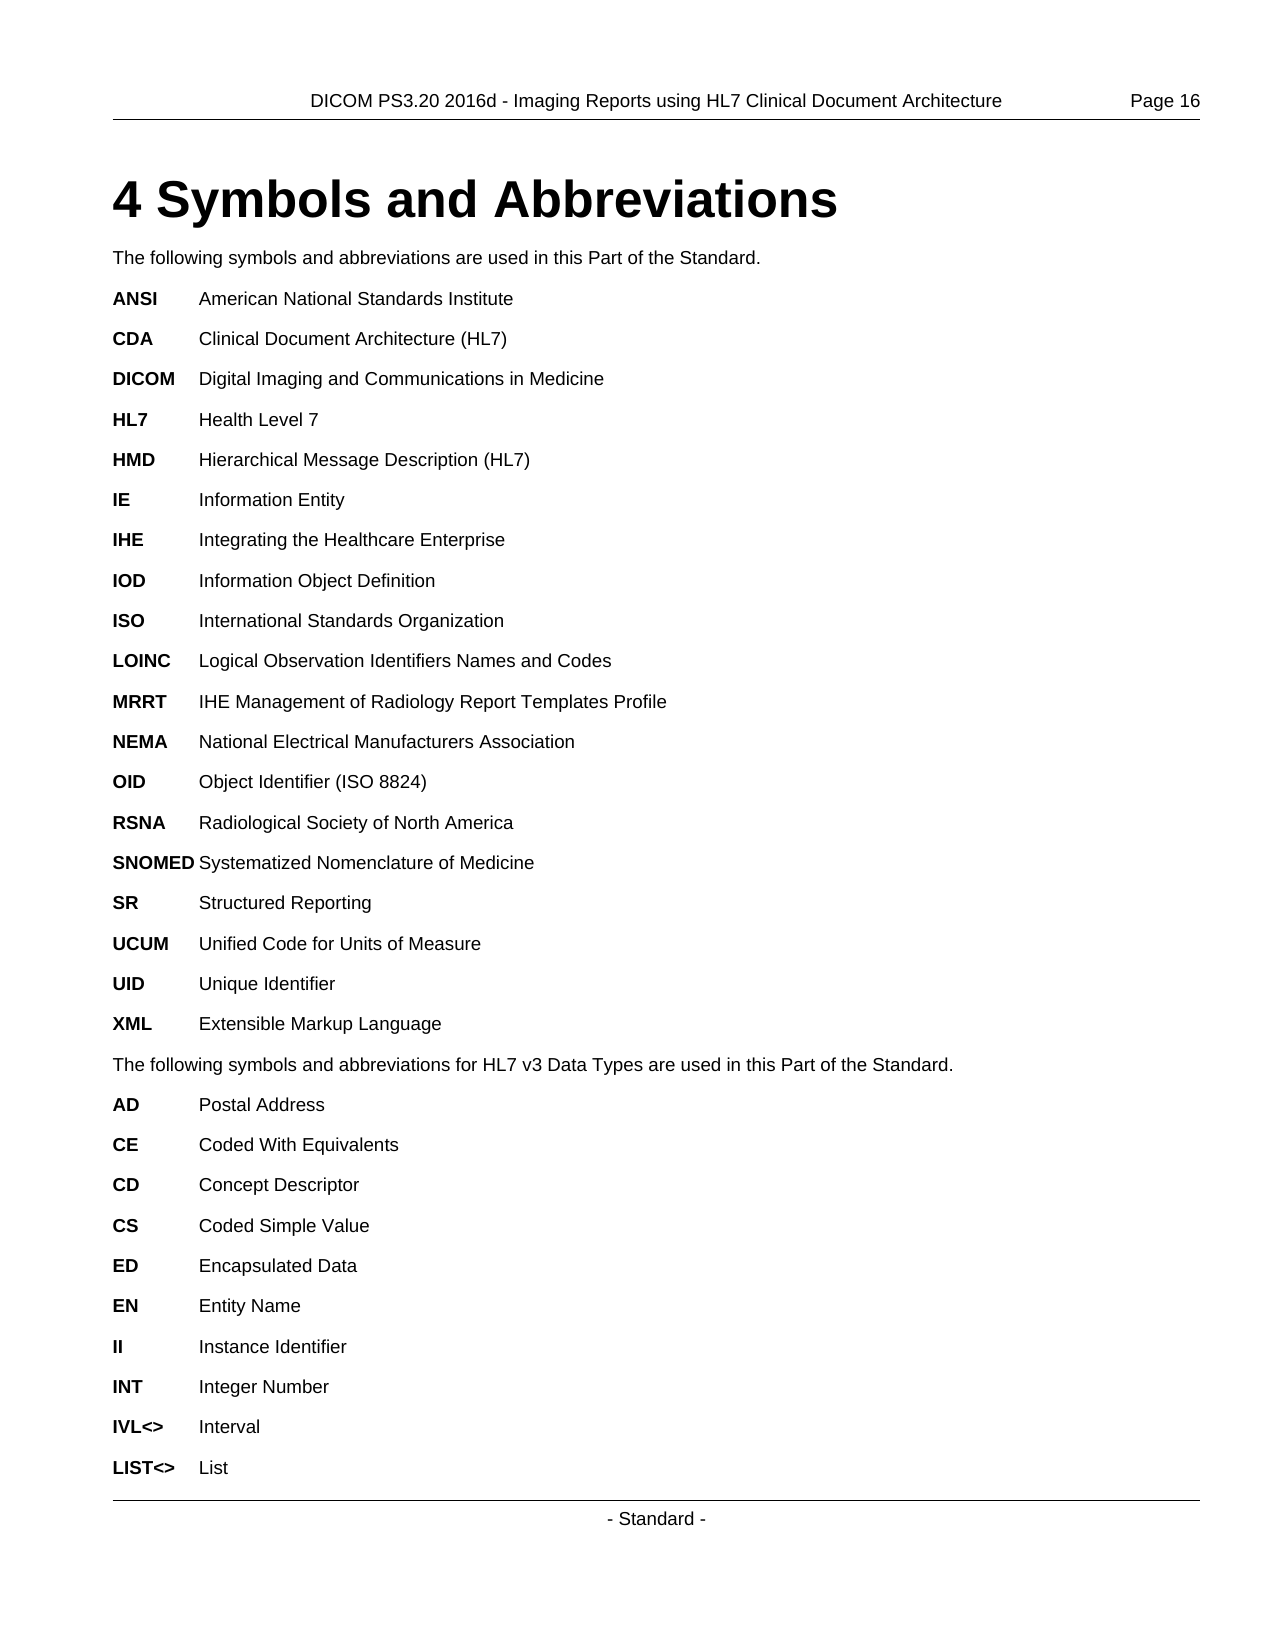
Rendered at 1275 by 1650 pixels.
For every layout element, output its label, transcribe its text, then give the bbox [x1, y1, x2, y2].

text OID Object Identifier (ISO 8824) [112, 771, 1200, 793]
text SNOMED Systematized Nomenclature of Medicine [112, 852, 1200, 873]
text CE Coded With Equivalents [112, 1134, 1200, 1156]
text CD Concept Descriptor [112, 1174, 1200, 1196]
text AD Postal Address [112, 1094, 1200, 1115]
text The following symbols and abbreviations are used in this Part of the Standard. [112, 247, 1200, 269]
text MRRT IHE Management of Radiology Report Templates Profile [112, 691, 1200, 712]
text UID Unique Identifier [112, 973, 1200, 994]
text ISO International Standards Organization [112, 610, 1200, 631]
text IE Information Entity [112, 489, 1200, 511]
text The following symbols and abbreviations for HL7 v3 Data Types are used in this Part of the Standard. [112, 1053, 1200, 1075]
text ED Encapsulated Data [112, 1255, 1200, 1276]
text SR Structured Reporting [112, 892, 1200, 914]
text LOINC Logical Observation Identifiers Names and Codes [112, 650, 1200, 672]
text HMD Hierarchical Message Description (HL7) [112, 449, 1200, 470]
text ANSI American National Standards Institute [112, 287, 1200, 309]
text CS Coded Simple Value [112, 1214, 1200, 1236]
text INT Integer Number [112, 1376, 1200, 1397]
text EN Entity Name [112, 1295, 1200, 1317]
text IHE Integrating the Healthcare Enterprise [112, 529, 1200, 551]
text DICOM Digital Imaging and Communications in Medicine [112, 368, 1200, 389]
text 4 Symbols and Abbreviations [112, 169, 1200, 228]
text CDA Clinical Document Architecture (HL7) [112, 328, 1200, 349]
text NEMA National Electrical Manufacturers Association [112, 731, 1200, 752]
text XML Extensible Markup Language [112, 1013, 1200, 1034]
text IOD Information Object Definition [112, 569, 1200, 591]
text RSNA Radiological Society of North America [112, 811, 1200, 833]
text II Instance Identifier [112, 1336, 1200, 1357]
text LIST<> List [112, 1456, 1200, 1478]
text HL7 Health Level 7 [112, 408, 1200, 430]
text UCUM Unified Code for Units of Measure [112, 932, 1200, 954]
text IVL<> Interval [112, 1416, 1200, 1438]
